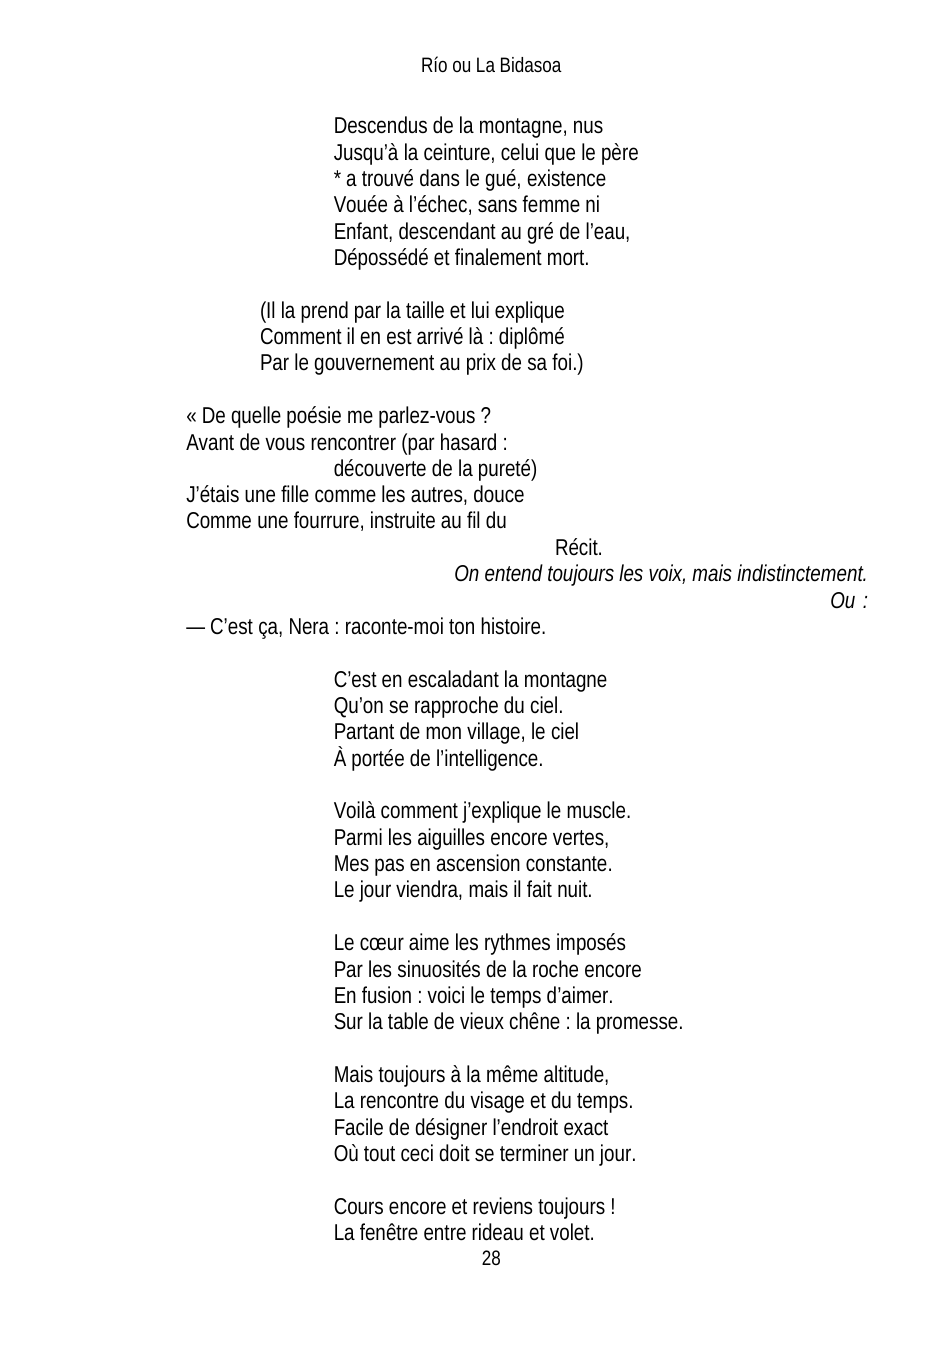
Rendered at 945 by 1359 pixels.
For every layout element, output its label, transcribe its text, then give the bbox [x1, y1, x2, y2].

text On entend toujours les voix, mais indistinctement. [186, 560, 870, 587]
text découverte de la pureté) [333, 455, 870, 481]
text Qu’on se rapproche du ciel. [333, 692, 870, 718]
text La fenêtre entre rideau et volet. [333, 1219, 870, 1245]
text Enfant, descendant au gré de l’eau, [333, 218, 870, 244]
text Comme une fourrure, instruite au fil du [186, 507, 870, 534]
text Dépossédé et finalement mort. [333, 244, 870, 270]
text (Il la prend par la taille et lui explique [260, 297, 870, 323]
text J’étais une fille comme les autres, douce [186, 481, 870, 507]
text Vouée à l’échec, sans femme ni [333, 191, 870, 218]
text Avant de vous rencontrer (par hasard : [186, 428, 870, 455]
text Par les sinuosités de la roche encore [333, 956, 870, 982]
text Le cœur aime les rythmes imposés [333, 929, 870, 956]
text Jusqu’à la ceinture, celui que le père [333, 138, 870, 165]
text Le jour viendra, mais il fait nuit. [333, 876, 870, 903]
text Voilà comment j’explique le muscle. [333, 797, 870, 824]
text Par le gouvernement au prix de sa foi.) [260, 349, 870, 376]
text Descendus de la montagne, nus [333, 112, 870, 138]
text Où tout ceci doit se terminer un jour. [333, 1140, 870, 1166]
text À portée de l’intelligence. [333, 745, 870, 771]
text C’est en escaladant la montagne [333, 666, 870, 692]
text Parmi les aiguilles encore vertes, [333, 824, 870, 850]
text En fusion : voici le temps d’aimer. [333, 982, 870, 1008]
text Cours encore et reviens toujours ! [333, 1193, 870, 1219]
text — C’est ça, Nera : raconte-moi ton histoire. [186, 613, 870, 639]
text Ou : [186, 587, 870, 613]
text Comment il en est arrivé là : diplômé [260, 323, 870, 349]
text Mais toujours à la même altitude, [333, 1061, 870, 1087]
text Sur la table de vieux chêne : la promesse. [333, 1008, 870, 1034]
text La rencontre du visage et du temps. [333, 1087, 870, 1114]
text Mes pas en ascension constante. [333, 850, 870, 876]
text Récit. [555, 534, 870, 560]
text * a trouvé dans le gué, existence [333, 165, 870, 191]
text Partant de mon village, le ciel [333, 718, 870, 745]
text Facile de désigner l’endroit exact [333, 1114, 870, 1140]
text « De quelle poésie me parlez-vous ? [186, 402, 870, 428]
